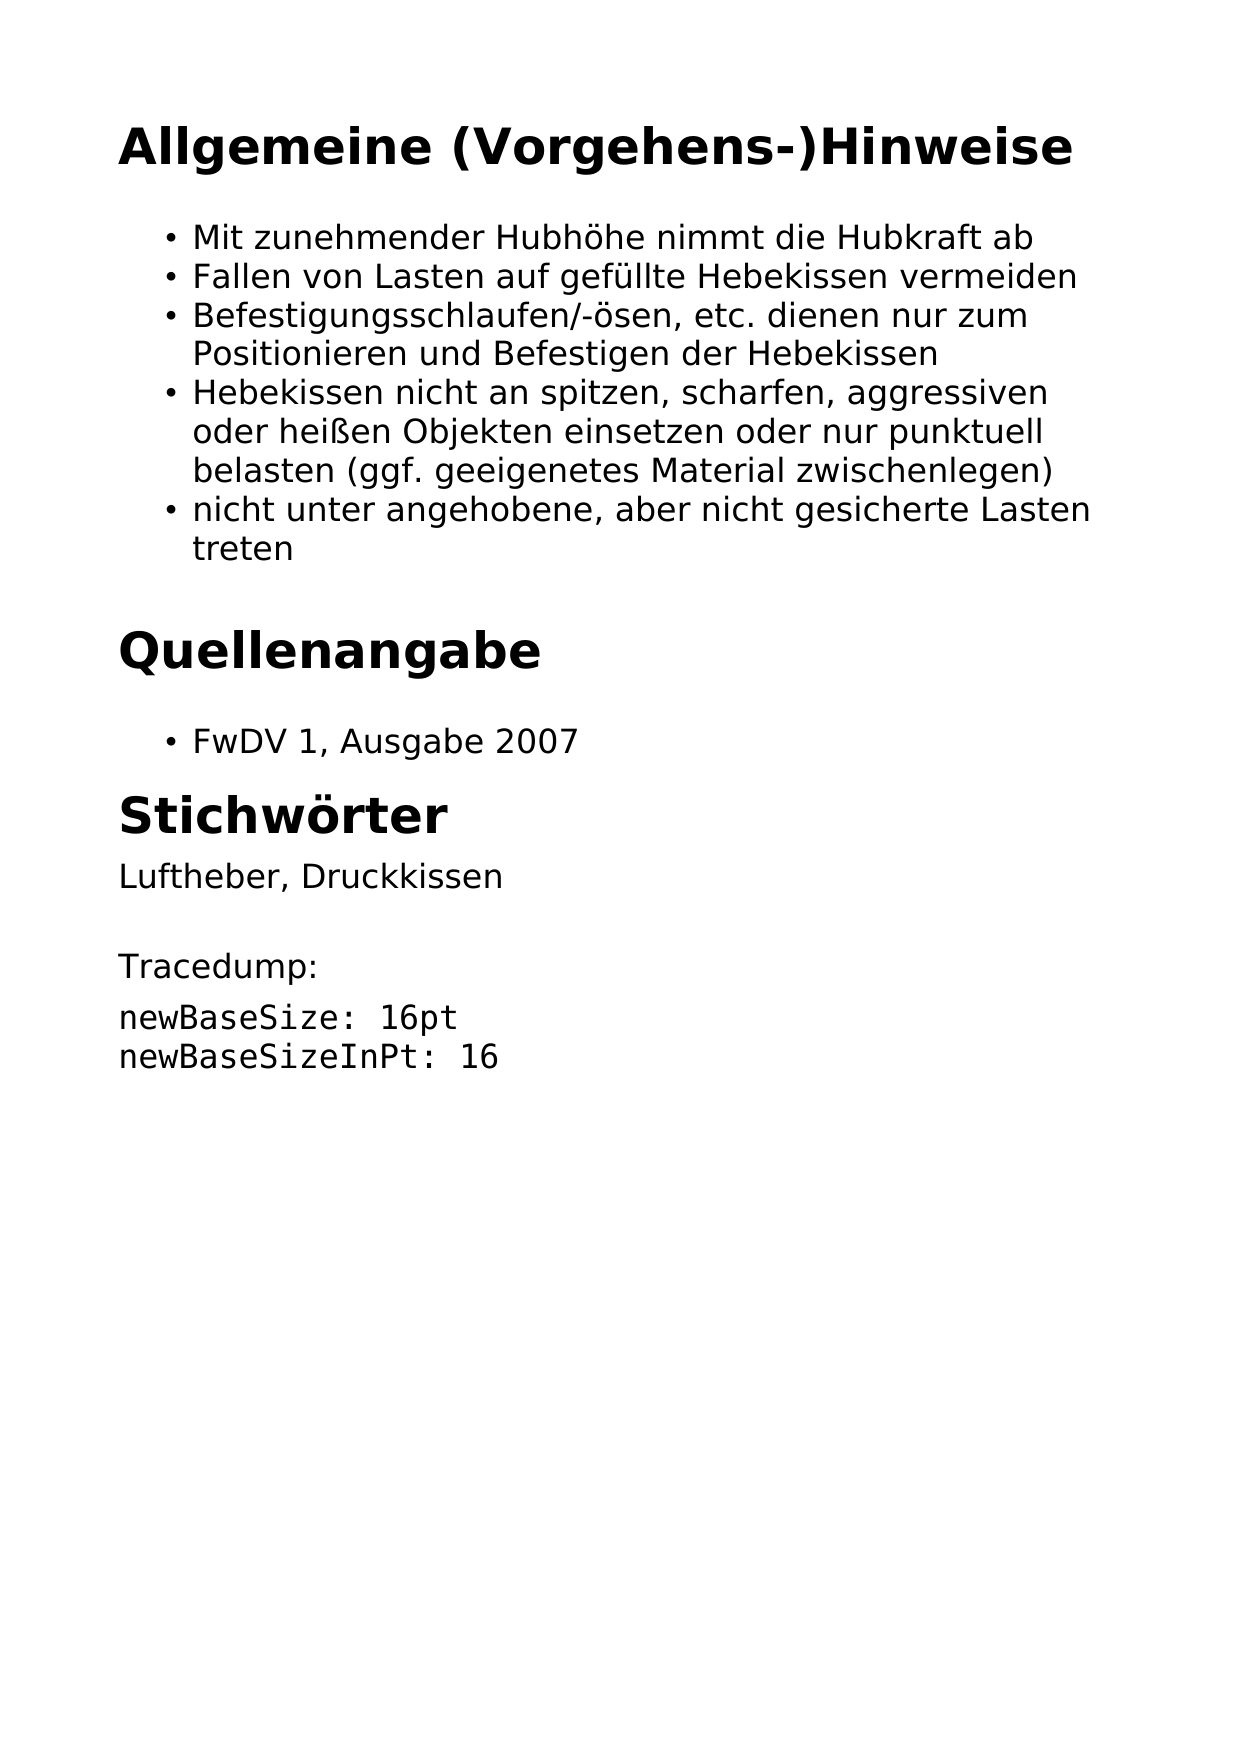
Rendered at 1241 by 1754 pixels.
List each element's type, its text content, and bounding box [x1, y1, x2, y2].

list FwDV 1, Ausgabe 2007 [177, 723, 1122, 762]
list Hebekissen nicht an spitzen, scharfen, aggressiven oder heißen Objekten einsetzen oder nur punktuell belasten (ggf. geeigenetes Material zwischenlegen) [177, 374, 1122, 490]
list Mit zunehmender Hubhöhe nimmt die Hubkraft ab [177, 218, 1122, 257]
subtitle Quellenangabe [118, 622, 1122, 681]
subtitle Allgemeine (Vorgehens-)Hinweise [118, 118, 1122, 176]
list Fallen von Lasten auf gefüllte Hebekissen vermeiden [177, 257, 1122, 296]
text Tracedump: [118, 909, 1122, 986]
list nicht unter angehobene, aber nicht gesicherte Lasten treten [177, 490, 1122, 568]
text Luftheber, Druckkissen [118, 857, 1122, 896]
subtitle Stichwörter [118, 787, 1122, 845]
text newBaseSize: 16pt newBaseSizeInPt: 16 [118, 999, 1122, 1077]
list Befestigungsschlaufen/-ösen, etc. dienen nur zum Positionieren und Befestigen der Hebekissen [177, 296, 1122, 374]
